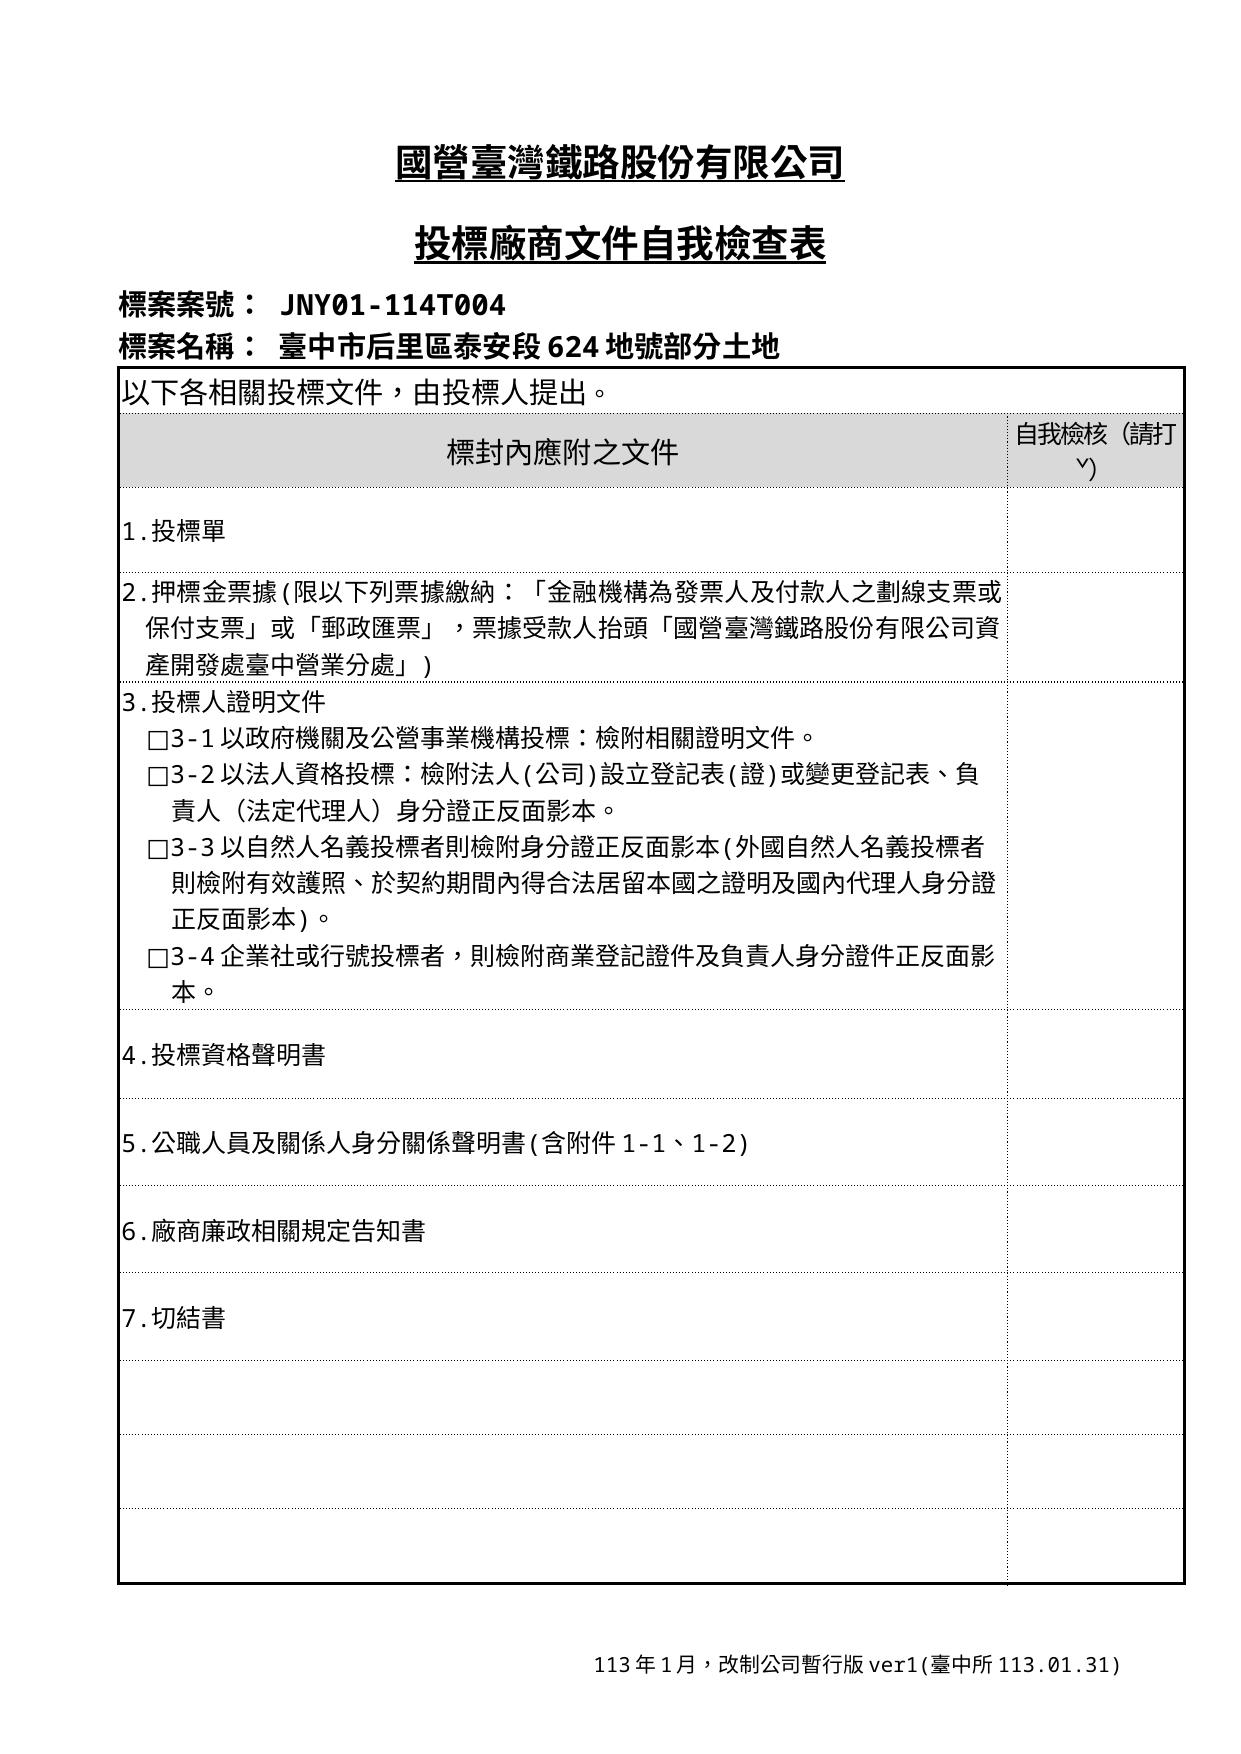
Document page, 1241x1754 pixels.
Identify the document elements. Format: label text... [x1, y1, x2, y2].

table_cell 6.廠商廉政相關規定告知書 [120, 1185, 1007, 1272]
table_cell 標封內應附之文件 [120, 413, 1007, 487]
table_cell [1007, 487, 1183, 572]
table_cell 3.投標人證明文件 □3-1以政府機關及公營事業機構投標：檢附相關證明文件。 □3-2以法人資格投標：檢附法人(公司)設立登記表(證)或變更登記表、負責人（法定代理人）身分證正反面影本。 □3-3以自然人名義投標者則檢附身分證正反面影本(外國自然人名義投標者則檢附有效護照、於契約期間內得合法居留本國之證明及國內代理人身分證正反面影本)。 □3-4企業社或行號投標者，則檢附商業登記證件及負責人身分證件正反面影本。 [120, 681, 1007, 1009]
table_cell 7.切結書 [120, 1272, 1007, 1359]
table_cell [120, 1434, 1007, 1508]
table_cell [1007, 1185, 1183, 1272]
table_cell [1007, 1508, 1183, 1582]
table_cell 4.投標資格聲明書 [120, 1009, 1007, 1098]
table_cell [1007, 1098, 1183, 1185]
table_cell [1007, 572, 1183, 681]
text 投標廠商文件自我檢查表 [118, 200, 1122, 262]
table_cell [120, 1360, 1007, 1434]
text 標案名稱： 臺中市后里區泰安段624地號部分土地 [118, 323, 1122, 366]
table_cell [1007, 1360, 1183, 1434]
table_cell 5.公職人員及關係人身分關係聲明書(含附件1-1、1-2) [120, 1098, 1007, 1185]
table_cell [1007, 1009, 1183, 1098]
table_cell 自我檢核（請打ˇ） [1007, 413, 1183, 487]
table_header 以下各相關投標文件，由投標人提出。 [120, 369, 1183, 413]
table_cell [1007, 1272, 1183, 1359]
text 國營臺灣鐵路股份有限公司 [118, 119, 1122, 181]
table_cell [1007, 1434, 1183, 1508]
table_cell 1.投標單 [120, 487, 1007, 572]
table_cell 2.押標金票據(限以下列票據繳納：「金融機構為發票人及付款人之劃線支票或保付支票」或「郵政匯票」，票據受款人抬頭「國營臺灣鐵路股份有限公司資產開發處臺中營業分處」) [120, 572, 1007, 681]
table_cell [120, 1508, 1007, 1582]
text 標案案號： JNY01-114T004 [118, 281, 1122, 323]
table_cell [1007, 681, 1183, 1009]
